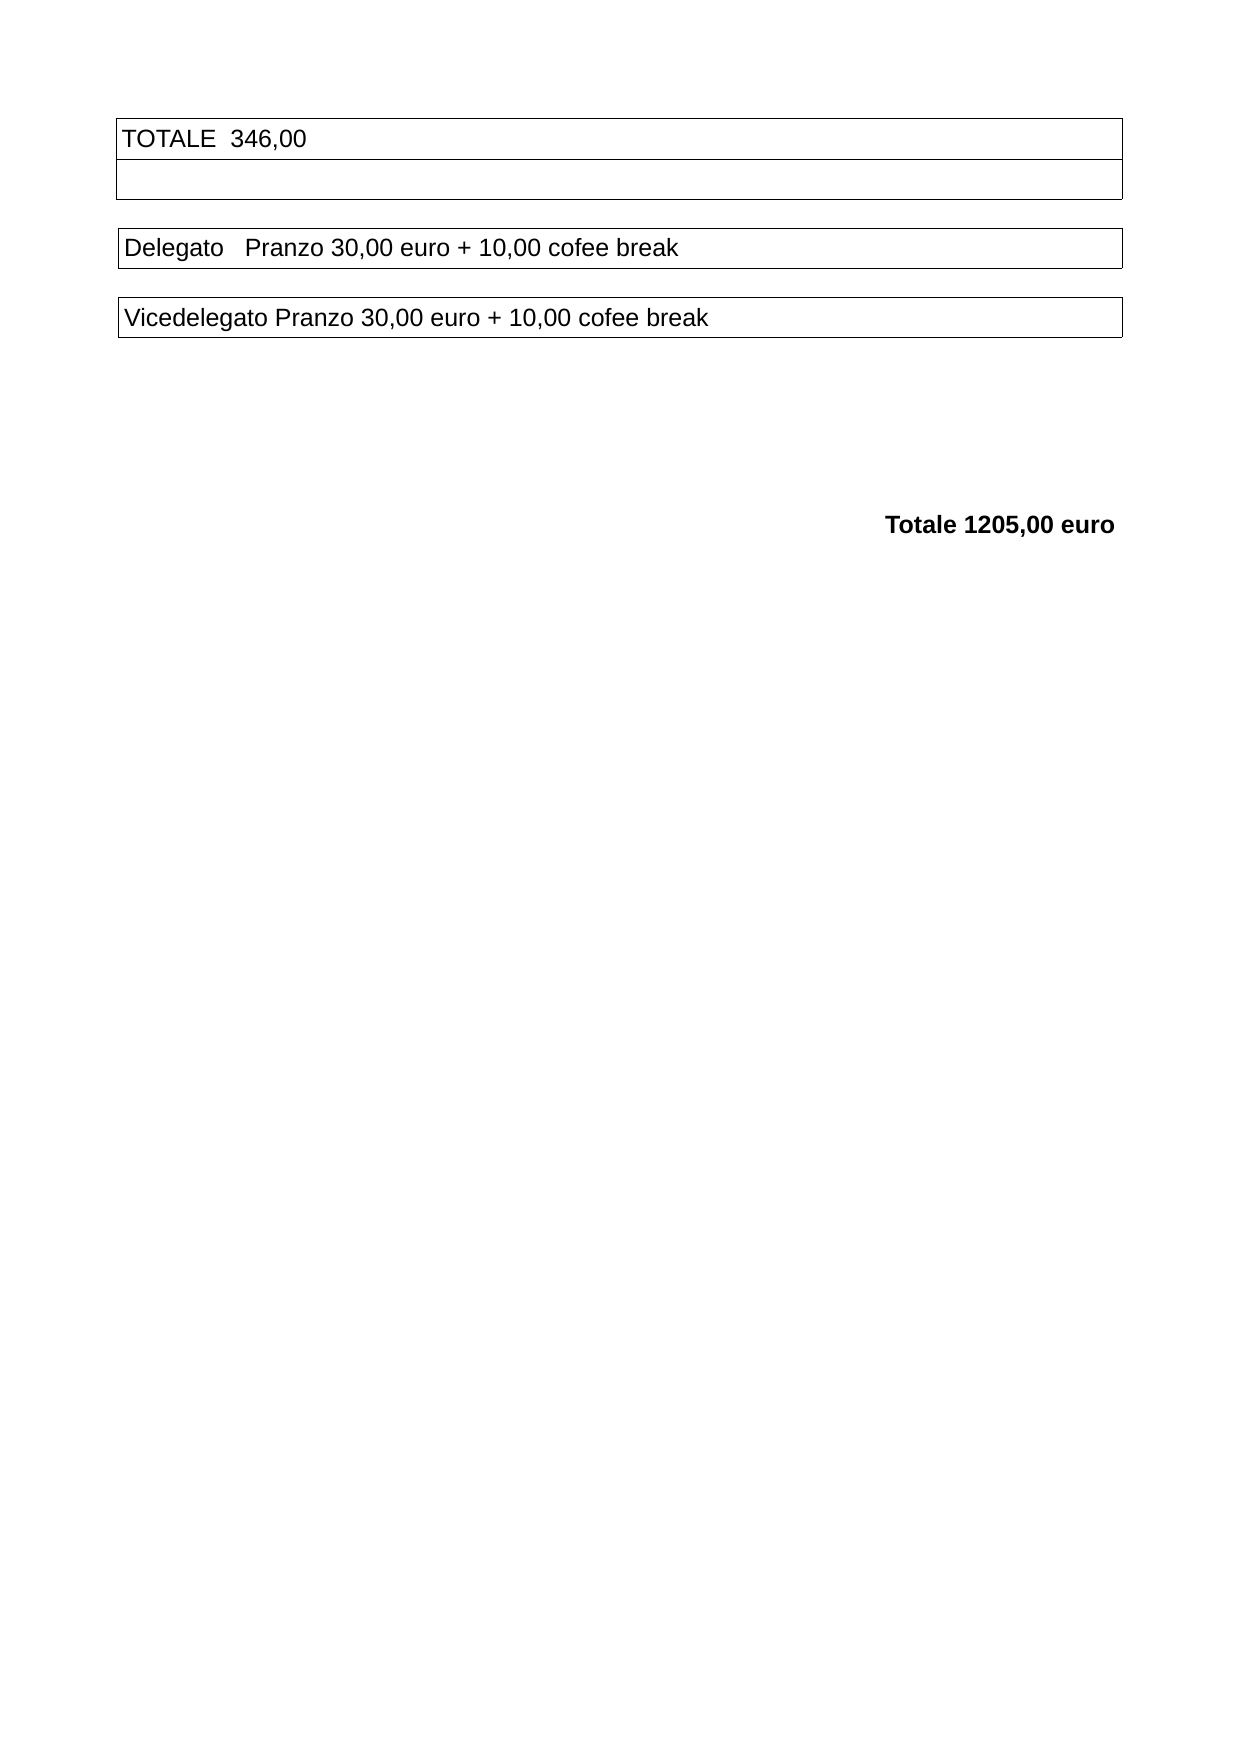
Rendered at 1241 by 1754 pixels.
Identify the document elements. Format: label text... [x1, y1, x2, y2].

table_header Vicedelegato Pranzo 30,00 euro + 10,00 cofee break [119, 298, 1122, 337]
table_header Delegato Pranzo 30,00 euro + 10,00 cofee break [119, 229, 1122, 268]
text Totale 1205,00 euro [118, 510, 1122, 538]
table_cell TOTALE 346,00 [117, 119, 1122, 158]
table_cell [117, 160, 1122, 199]
